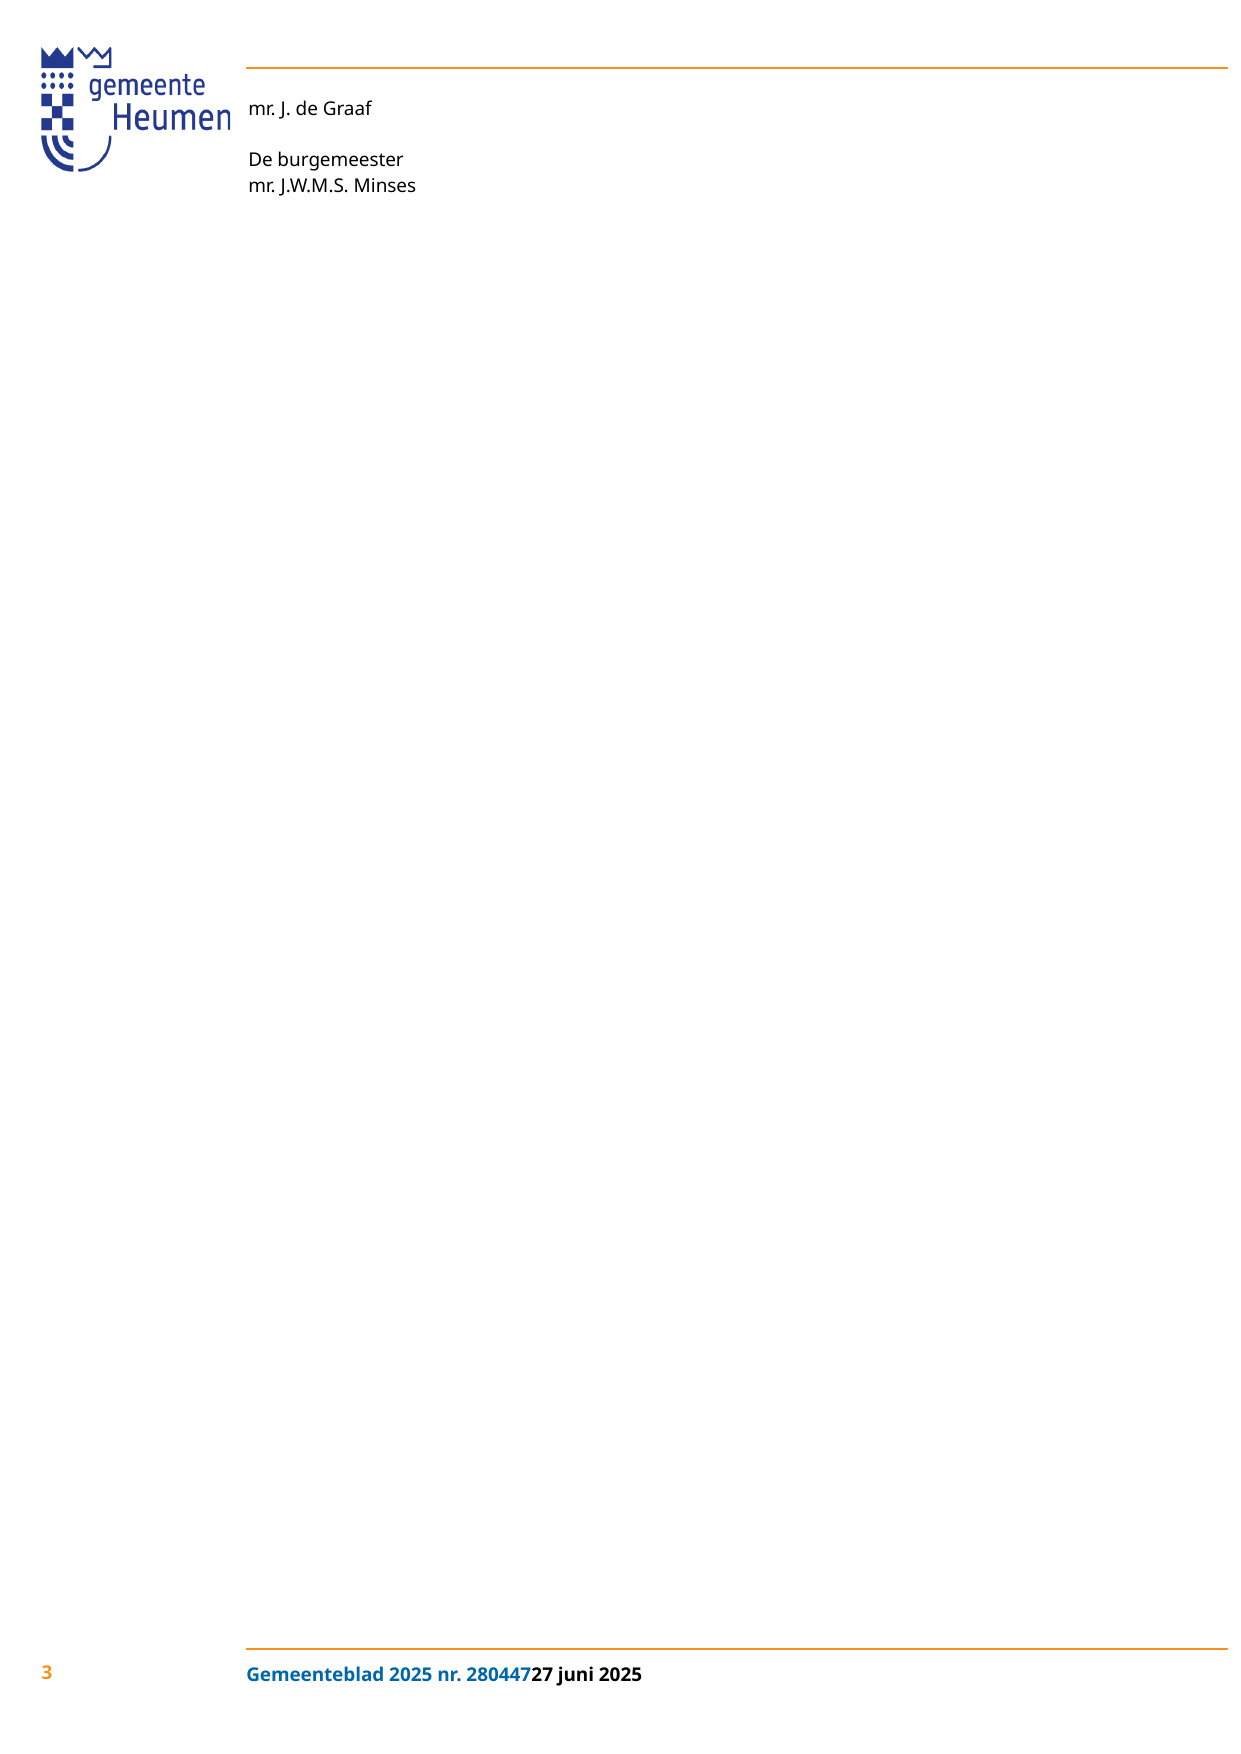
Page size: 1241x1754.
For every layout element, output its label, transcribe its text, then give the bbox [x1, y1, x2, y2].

text mr. J. de Graaf [248, 95, 1152, 121]
text De burgemeester [248, 146, 1152, 172]
text mr. J.W.M.S. Minses [248, 172, 1152, 198]
picture [41, 47, 231, 172]
